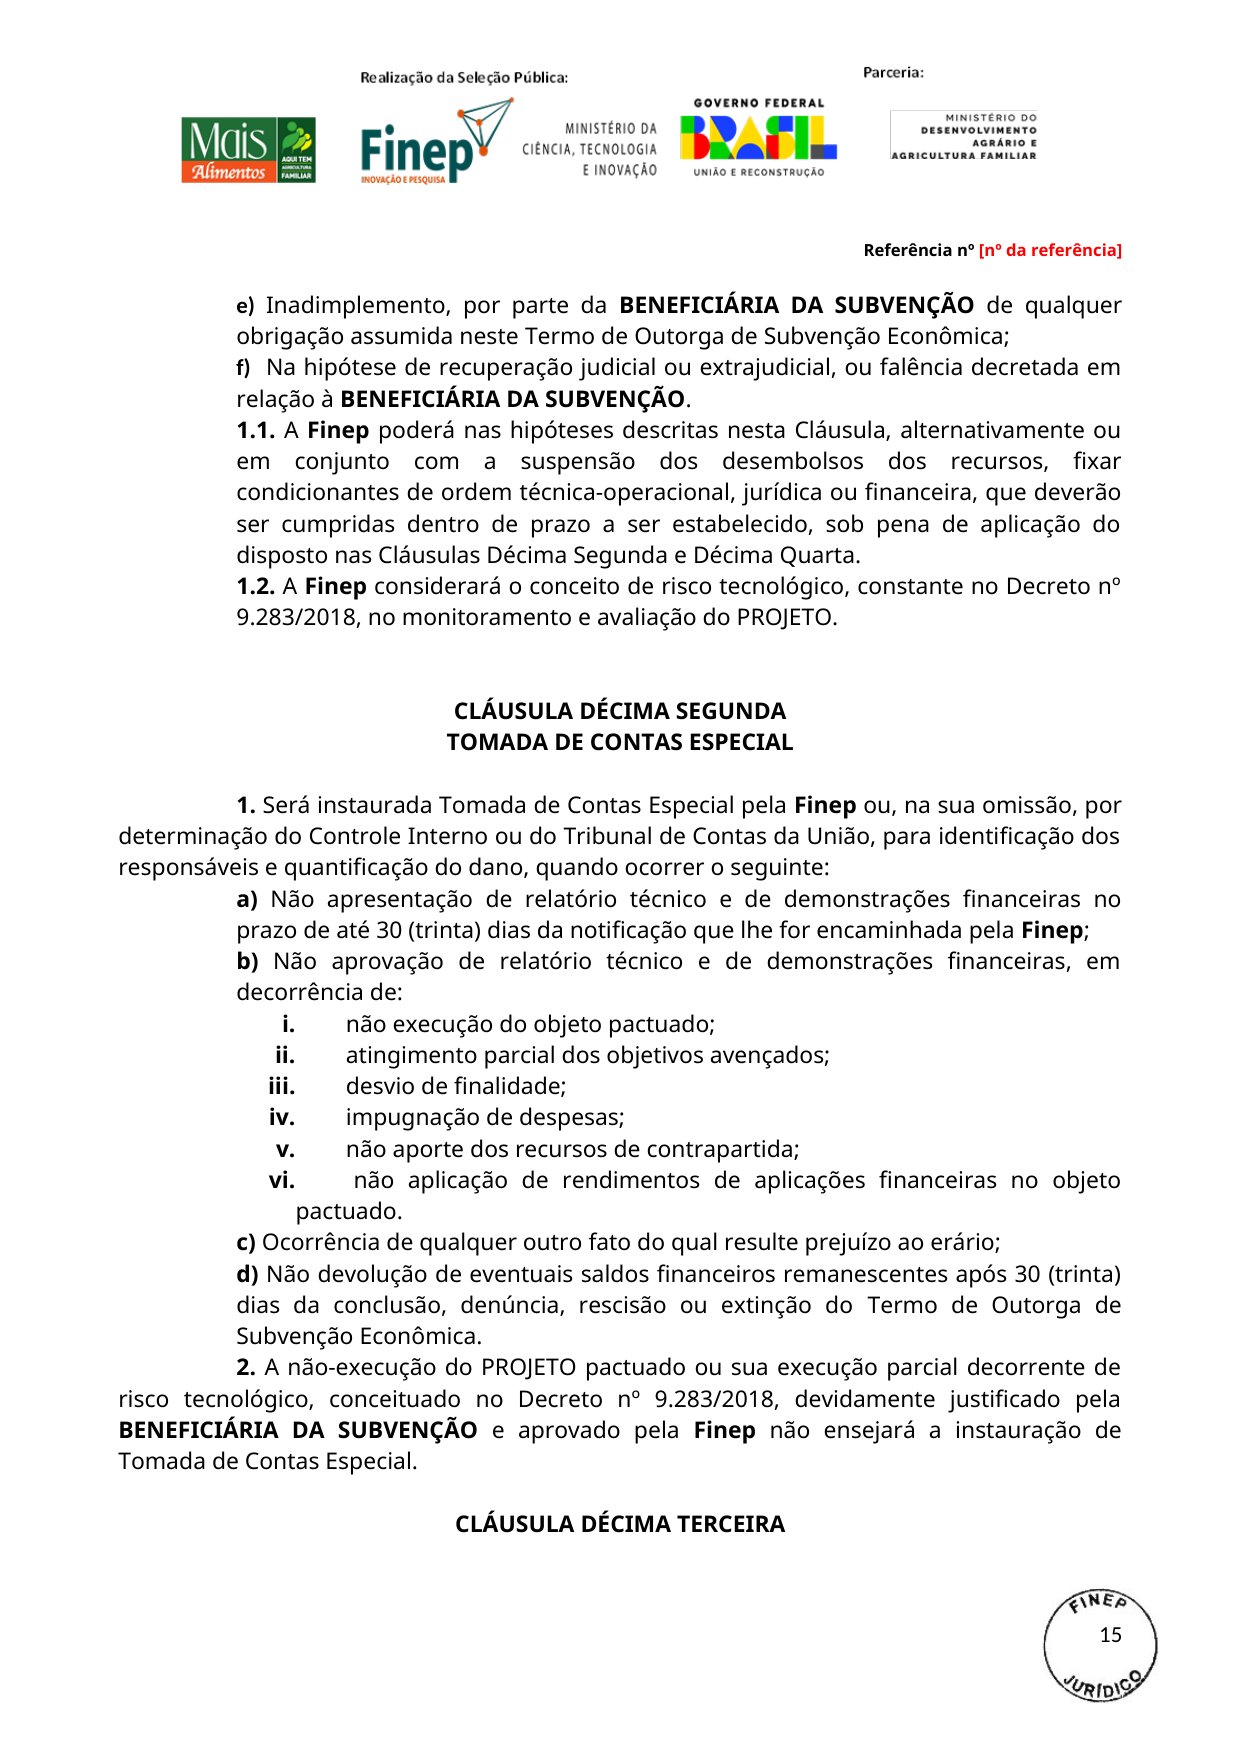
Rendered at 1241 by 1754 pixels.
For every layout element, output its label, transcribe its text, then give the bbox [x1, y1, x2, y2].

list não execução do objeto pactuado; [295, 1008, 1122, 1039]
text 1. Será instaurada Tomada de Contas Especial pela Finep ou, na sua omissão, por determinação do Controle Interno ou do Tribunal de Contas da União, para identificação dos responsáveis e quantificação do dano, quando ocorrer o seguinte: [118, 789, 1122, 883]
list não aporte dos recursos de contrapartida; [295, 1133, 1122, 1164]
list atingimento parcial dos objetivos avençados; [295, 1039, 1122, 1070]
subtitle TOMADA DE CONTAS ESPECIAL [118, 726, 1122, 758]
text c) Ocorrência de qualquer outro fato do qual resulte prejuízo ao erário; [236, 1226, 1122, 1258]
list desvio de finalidade; [295, 1070, 1122, 1101]
subtitle CLÁUSULA DÉCIMA TERCEIRA [118, 1508, 1122, 1539]
list impugnação de despesas; [295, 1101, 1122, 1133]
subtitle CLÁUSULA DÉCIMA SEGUNDA [118, 695, 1122, 726]
list não aplicação de rendimentos de aplicações financeiras no objeto pactuado. [295, 1164, 1122, 1226]
text d) Não devolução de eventuais saldos financeiros remanescentes após 30 (trinta) dias da conclusão, denúncia, rescisão ou extinção do Termo de Outorga de Subvenção Econômica. [236, 1258, 1122, 1351]
list Inadimplemento, por parte da BENEFICIÁRIA DA SUBVENÇÃO de qualquer obrigação assumida neste Termo de Outorga de Subvenção Econômica; [236, 289, 1122, 351]
text 1.2. A Finep considerará o conceito de risco tecnológico, constante no Decreto nº 9.283/2018, no monitoramento e avaliação do PROJETO. [236, 570, 1122, 633]
list Na hipótese de recuperação judicial ou extrajudicial, ou falência decretada em relação à BENEFICIÁRIA DA SUBVENÇÃO. [236, 351, 1122, 414]
text a) Não apresentação de relatório técnico e de demonstrações financeiras no prazo de até 30 (trinta) dias da notificação que lhe for encaminhada pela Finep; [236, 883, 1122, 945]
text 2. A não-execução do PROJETO pactuado ou sua execução parcial decorrente de risco tecnológico, conceituado no Decreto nº 9.283/2018, devidamente justificado pela BENEFICIÁRIA DA SUBVENÇÃO e aprovado pela Finep não ensejará a instauração de Tomada de Contas Especial. [118, 1351, 1122, 1476]
text 1.1. A Finep poderá nas hipóteses descritas nesta Cláusula, alternativamente ou em conjunto com a suspensão dos desembolsos dos recursos, fixar condicionantes de ordem técnica-operacional, jurídica ou financeira, que deverão ser cumpridas dentro de prazo a ser estabelecido, sob pena de aplicação do disposto nas Cláusulas Décima Segunda e Décima Quarta. [236, 414, 1122, 570]
text b) Não aprovação de relatório técnico e de demonstrações financeiras, em decorrência de: [236, 945, 1122, 1008]
